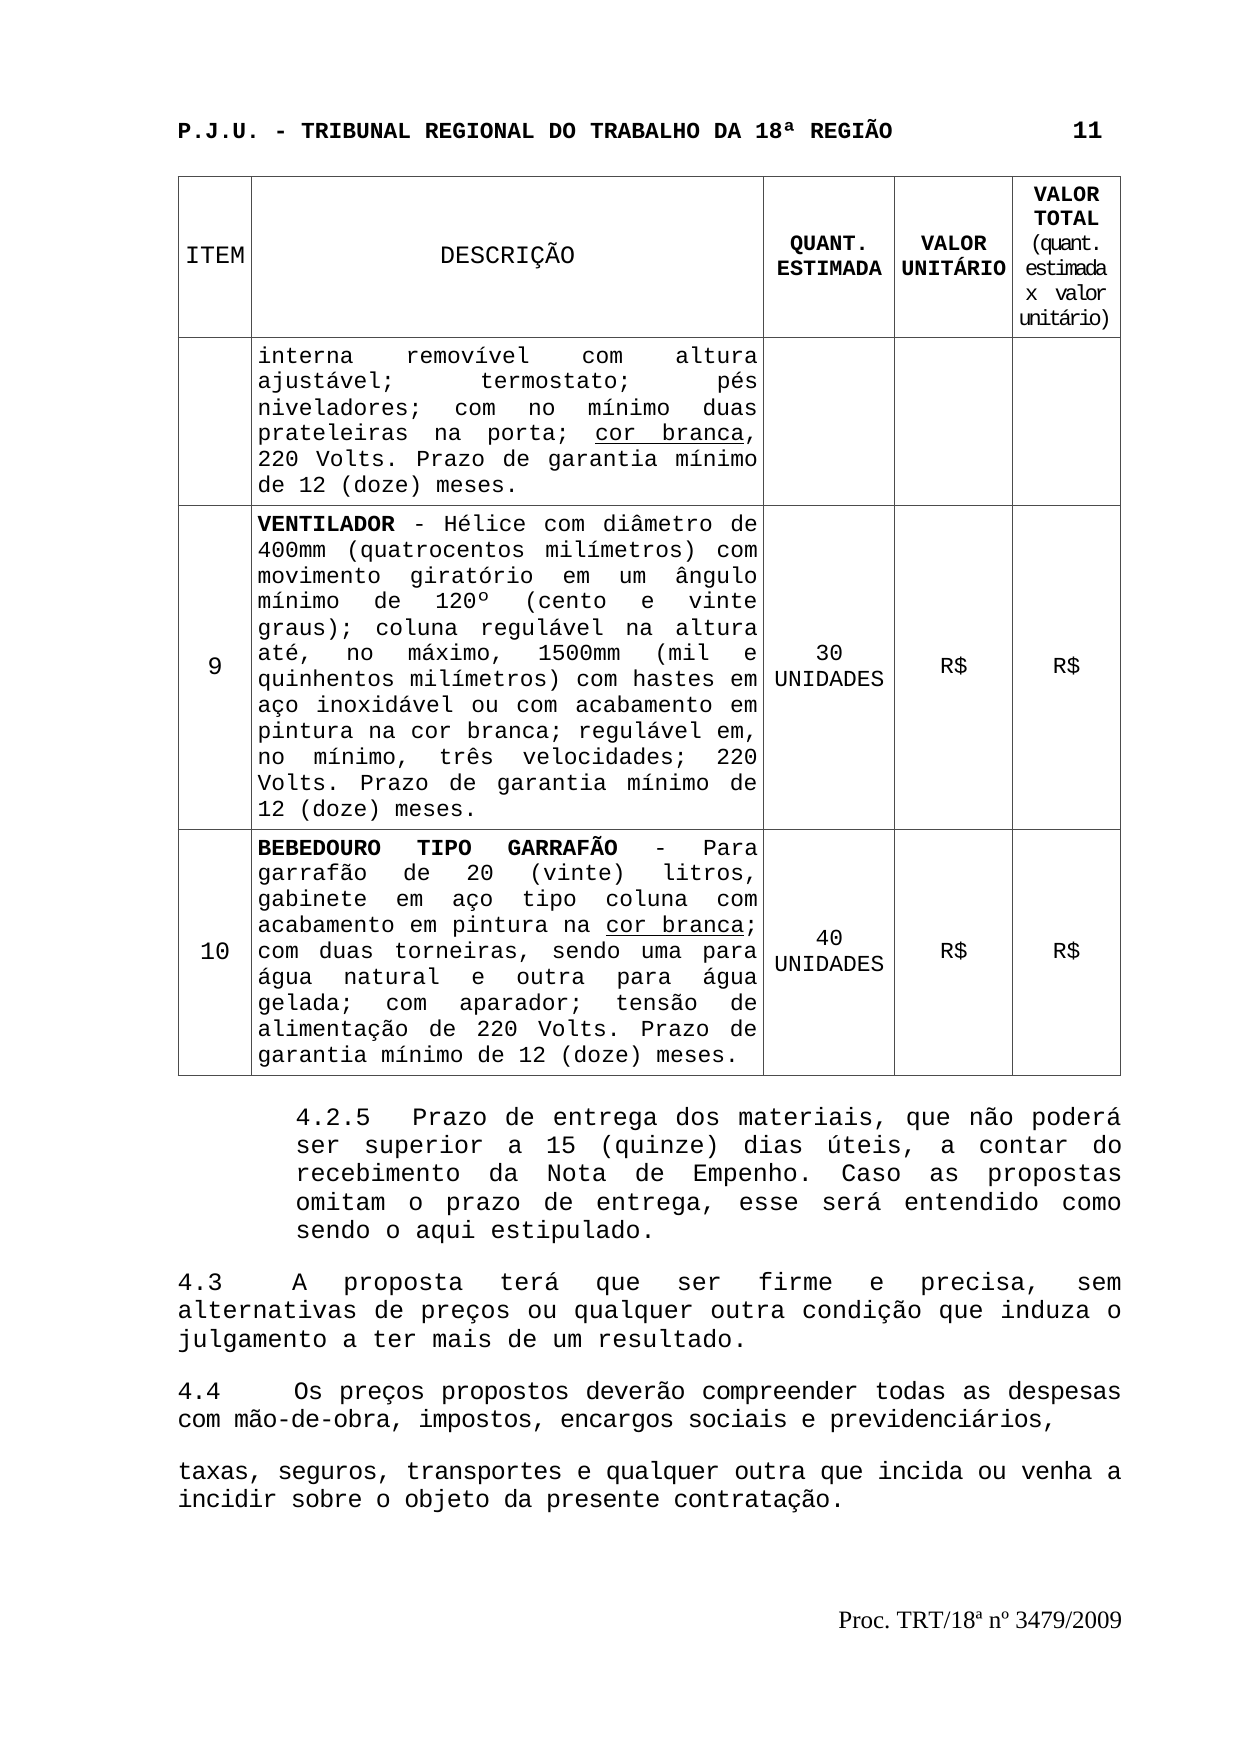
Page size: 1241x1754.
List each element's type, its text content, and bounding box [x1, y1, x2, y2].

text 4.3 A proposta terá que ser firme e precisa, sem alternativas de preços ou qualquer outra condição que induza o julgamento a ter mais de um resultado. [177, 1270, 1122, 1355]
table_cell 10 [179, 830, 251, 1075]
table_cell R$ [1013, 830, 1120, 1075]
table_cell [1013, 338, 1120, 505]
table_cell 40 UNIDADES [764, 830, 894, 1075]
table_cell R$ [895, 830, 1012, 1075]
table_header VALOR UNITÁRIO [895, 177, 1012, 337]
table_cell R$ [1013, 506, 1120, 829]
table_cell [179, 338, 251, 505]
text taxas, seguros, transportes e qualquer outra que incida ou venha a incidir sobre o objeto da presente contratação. [177, 1459, 1122, 1515]
table_header DESCRIÇÃO [252, 177, 763, 337]
table_header VALOR TOTAL (quant. estimada x valor unitário) [1013, 177, 1120, 337]
table_cell R$ [895, 506, 1012, 829]
table_cell interna removível com altura ajustável; termostato; pés niveladores; com no mínimo duas prateleiras na porta; cor branca, 220 Volts. Prazo de garantia mínimo de 12 (doze) meses. [252, 338, 763, 505]
table_cell [764, 338, 894, 505]
table_cell VENTILADOR - Hélice com diâmetro de 400mm (quatrocentos milímetros) com movimento giratório em um ângulo mínimo de 120º (cento e vinte graus); coluna regulável na altura até, no máximo, 1500mm (mil e quinhentos milímetros) com hastes em aço inoxidável ou com acabamento em pintura na cor branca; regulável em, no mínimo, três velocidades; 220 Volts. Prazo de garantia mínimo de 12 (doze) meses. [252, 506, 763, 829]
text 4.2.5 Prazo de entrega dos materiais, que não poderá ser superior a 15 (quinze) dias úteis, a contar do recebimento da Nota de Empenho. Caso as propostas omitam o prazo de entrega, esse será entendido como sendo o aqui estipulado. [295, 1104, 1122, 1246]
table_cell 9 [179, 506, 251, 829]
text 4.4 Os preços propostos deverão compreender todas as despesas com mão-de-obra, impostos, encargos sociais e previdenciários, [177, 1378, 1122, 1435]
table_cell BEBEDOURO TIPO GARRAFÃO - Para garrafão de 20 (vinte) litros, gabinete em aço tipo coluna com acabamento em pintura na cor branca; com duas torneiras, sendo uma para água natural e outra para água gelada; com aparador; tensão de alimentação de 220 Volts. Prazo de garantia mínimo de 12 (doze) meses. [252, 830, 763, 1075]
table_cell 30 UNIDADES [764, 506, 894, 829]
table_header QUANT. ESTIMADA [764, 177, 894, 337]
table_cell [895, 338, 1012, 505]
table_header ITEM [179, 177, 251, 337]
